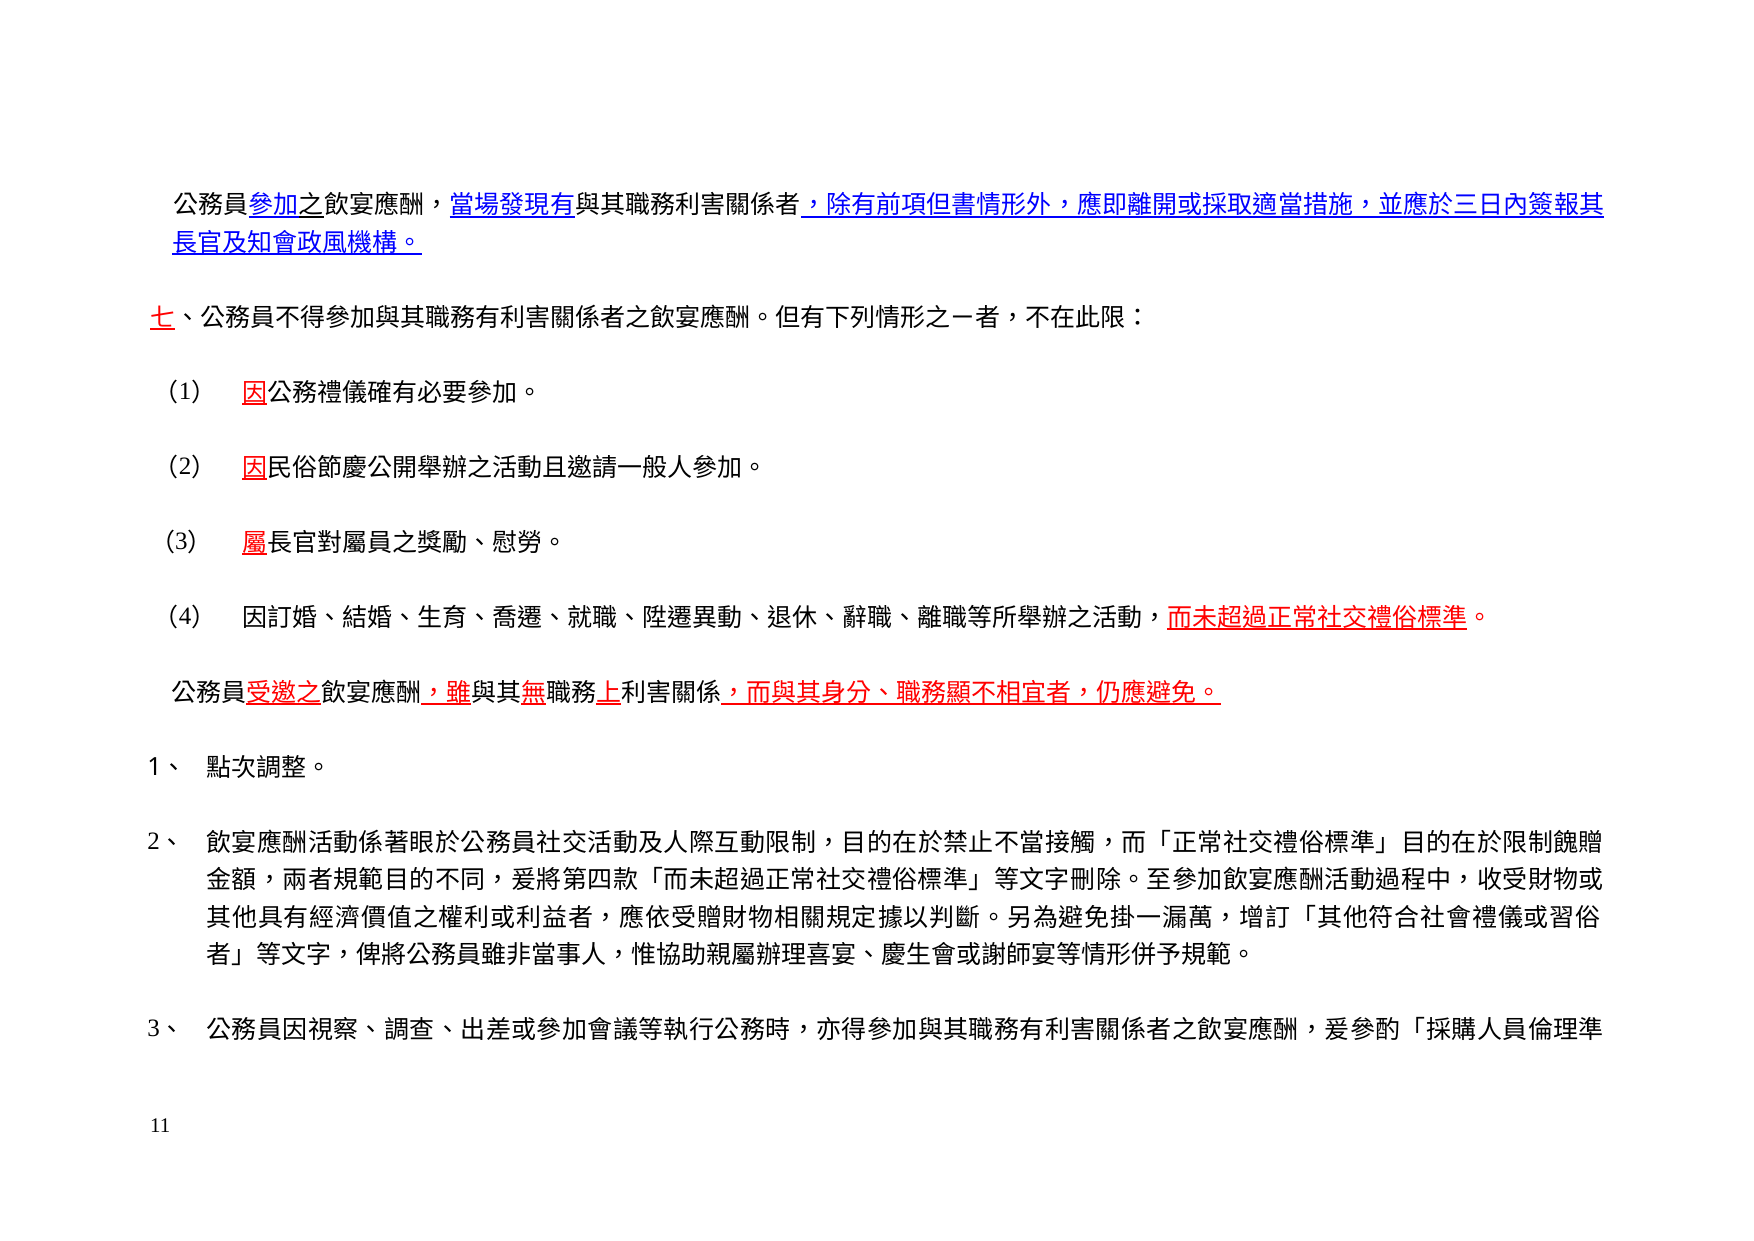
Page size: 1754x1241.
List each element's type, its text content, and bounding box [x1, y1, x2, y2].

text 公務員受邀之飲宴應酬，雖與其無職務上利害關係，而與其身分、職務顯不相宜者，仍應避免。 [171, 665, 1604, 703]
text 七、公務員不得參加與其職務有利害關係者之飲宴應酬。但有下列情形之ㄧ者，不在此限： [150, 290, 1604, 328]
list 因公務禮儀確有必要參加。 [153, 365, 1604, 403]
list 點次調整。 [147, 740, 1604, 778]
list 因訂婚、結婚、生育、喬遷、就職、陞遷異動、退休、辭職、離職等所舉辦之活動，而未超過正常社交禮俗標準。 [153, 590, 1604, 628]
list 飲宴應酬活動係著眼於公務員社交活動及人際互動限制，目的在於禁止不當接觸，而「正常社交禮俗標準」目的在於限制餽贈金額，兩者規範目的不同，爰將第四款「而未超過正常社交禮俗標準」等文字刪除。至參加飲宴應酬活動過程中，收受財物或其他具有經濟價值之權利或利益者，應依受贈財物相關規定據以判斷。另為避免掛一漏萬，增訂「其他符合社會禮儀或習俗者」等文字，俾將公務員雖非當事人，惟協助親屬辦理喜宴、慶生會或謝師宴等情形併予規範。 [147, 815, 1604, 965]
text 公務員參加之飲宴應酬，當場發現有與其職務利害關係者，除有前項但書情形外，應即離開或採取適當措施，並應於三日內簽報其長官及知會政風機構。 [172, 178, 1604, 253]
list 屬長官對屬員之獎勵、慰勞。 [150, 515, 1604, 553]
list 因民俗節慶公開舉辦之活動且邀請一般人參加。 [153, 440, 1604, 478]
list 公務員因視察、調查、出差或參加會議等執行公務時，亦得參加與其職務有利害關係者之飲宴應酬，爰參酌「採購人員倫理準 [147, 1003, 1604, 1040]
